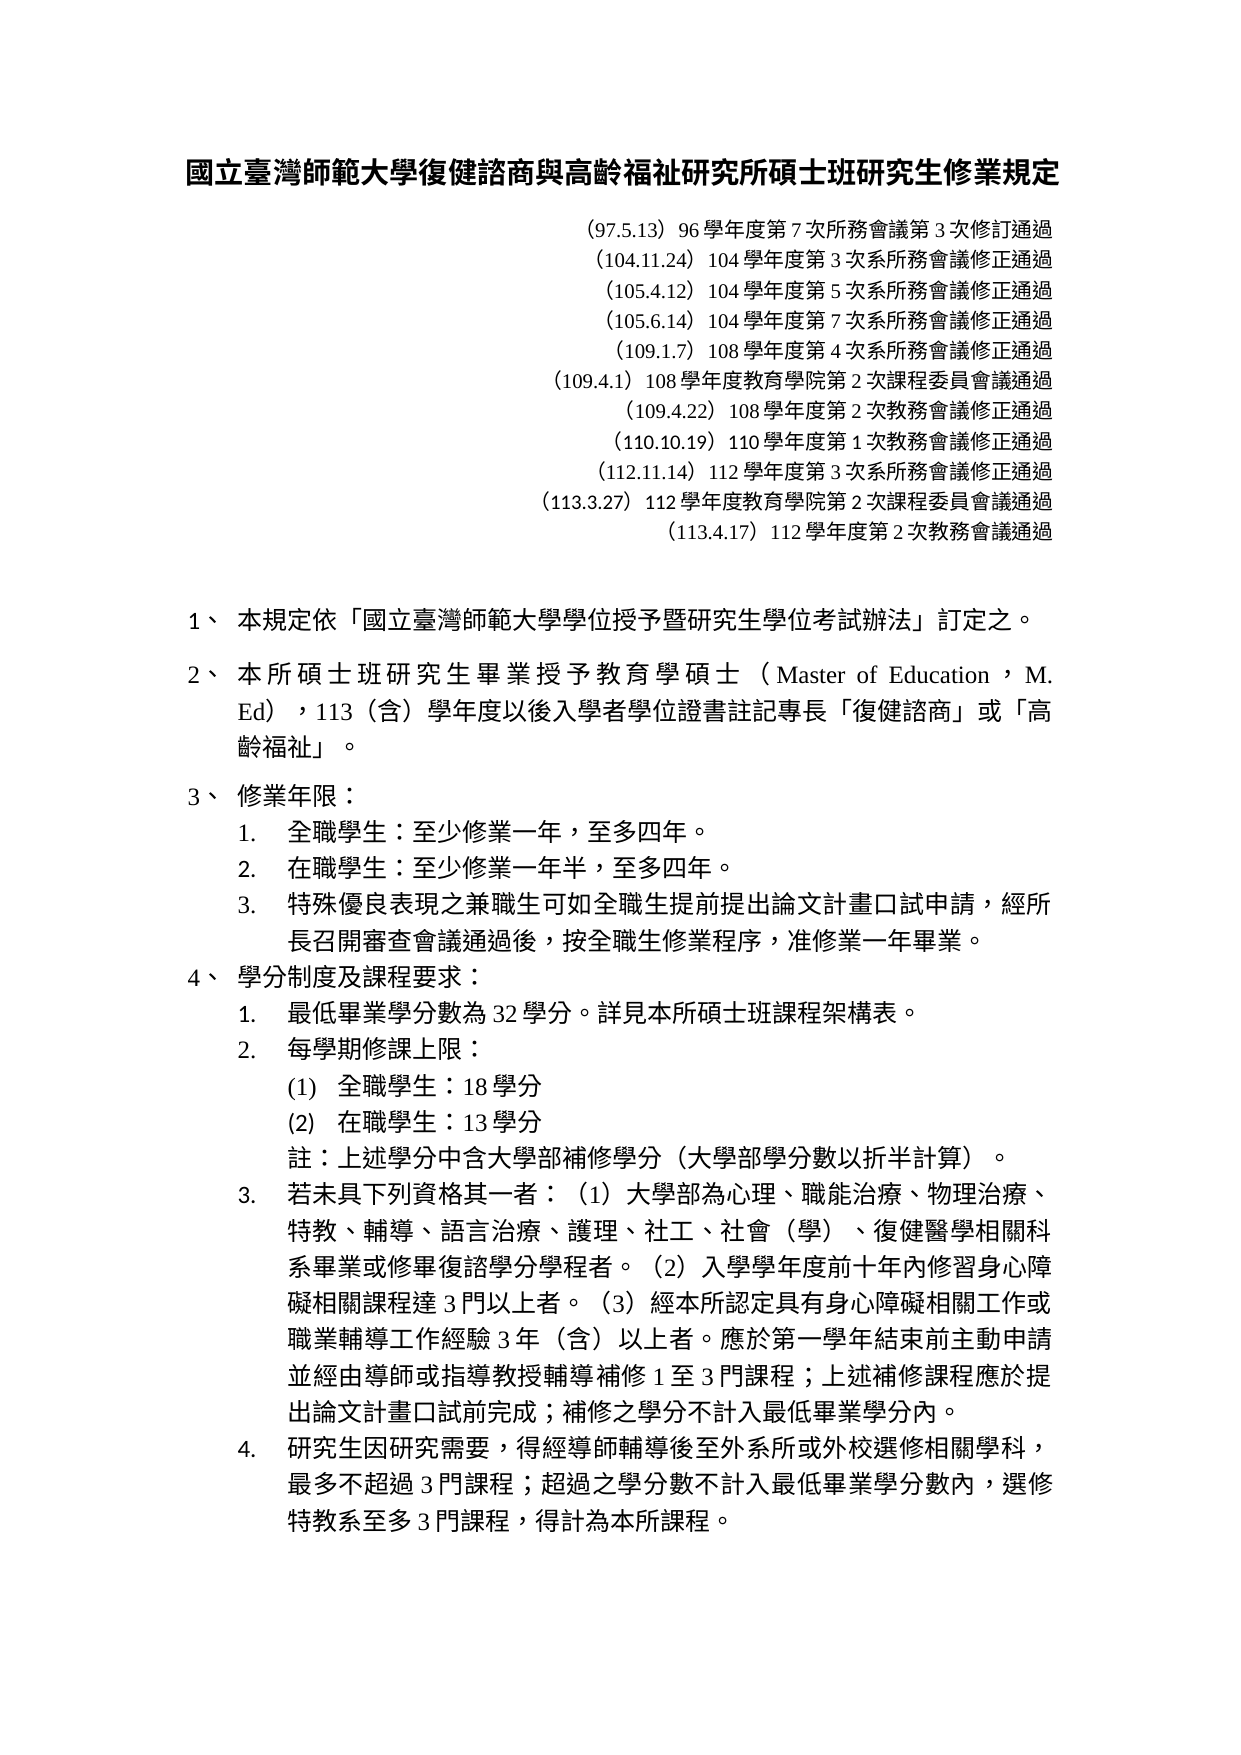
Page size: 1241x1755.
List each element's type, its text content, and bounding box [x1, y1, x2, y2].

list 全職學生：至少修業一年，至多四年。 [237, 812, 1053, 849]
text （112.11.14）112學年度第3次系所務會議修正通過 [187, 455, 1053, 485]
list 若未具下列資格其一者：（1）大學部為心理、職能治療、物理治療、特教、輔導、語言治療、護理、社工、社會（學）、復健醫學相關科系畢業或修畢復諮學分學程者。（2）入學學年度前十年內修習身心障礙相關課程達3門以上者。（3）經本所認定具有身心障礙相關工作或職業輔導工作經驗3年（含）以上者。應於第一學年結束前主動申請並經由導師或指導教授輔導補修1至3門課程；上述補修課程應於提出論文計畫口試前完成；補修之學分不計入最低畢業學分內。 [237, 1175, 1053, 1429]
list 在職學生：至少修業一年半，至多四年。 [237, 849, 1053, 885]
list 本規定依「國立臺灣師範大學學位授予暨研究生學位考試辦法」訂定之。 [187, 601, 1053, 637]
text （110.10.19）110學年度第1次教務會議修正通過 [187, 425, 1053, 455]
text （109.4.1）108學年度教育學院第2次課程委員會議通過 [187, 364, 1053, 395]
text （113.4.17）112學年度第2次教務會議通過 [187, 516, 1053, 546]
list 研究生因研究需要，得經導師輔導後至外系所或外校選修相關學科，最多不超過3門課程；超過之學分數不計入最低畢業學分數內，選修特教系至多3門課程，得計為本所課程。 [237, 1429, 1053, 1537]
list 全職學生：18學分 [287, 1066, 1053, 1102]
text 註：上述學分中含大學部補修學分（大學部學分數以折半計算）。 [287, 1139, 1053, 1175]
text （113.3.27）112學年度教育學院第2次課程委員會議通過 [187, 485, 1053, 516]
text （104.11.24）104學年度第3次系所務會議修正通過 [187, 244, 1053, 274]
text （109.1.7）108學年度第4次系所務會議修正通過 [187, 334, 1053, 364]
text （109.4.22）108學年度第2次教務會議修正通過 [187, 395, 1053, 425]
list 每學期修課上限： [237, 1030, 1053, 1066]
list 特殊優良表現之兼職生可如全職生提前提出論文計畫口試申請，經所長召開審查會議通過後，按全職生修業程序，准修業一年畢業。 [237, 885, 1053, 957]
list 學分制度及課程要求： [187, 957, 1053, 994]
list 本所碩士班研究生畢業授予教育學碩士（Master of Education，M. Ed），113（含）學年度以後入學者學位證書註記專長「復健諮商」或「高齡福祉」。 [187, 655, 1053, 764]
text （97.5.13）96學年度第7次所務會議第3次修訂通過 [187, 213, 1053, 244]
list 最低畢業學分數為32學分。詳見本所碩士班課程架構表。 [237, 994, 1053, 1030]
subtitle 國立臺灣師範大學復健諮商與高齡福祉研究所碩士班研究生修業規定 [172, 150, 1073, 192]
text （105.4.12）104學年度第5次系所務會議修正通過 [187, 274, 1053, 304]
list 在職學生：13學分 [287, 1102, 1053, 1139]
text （105.6.14）104學年度第7次系所務會議修正通過 [187, 304, 1053, 334]
list 修業年限： [187, 776, 1053, 812]
